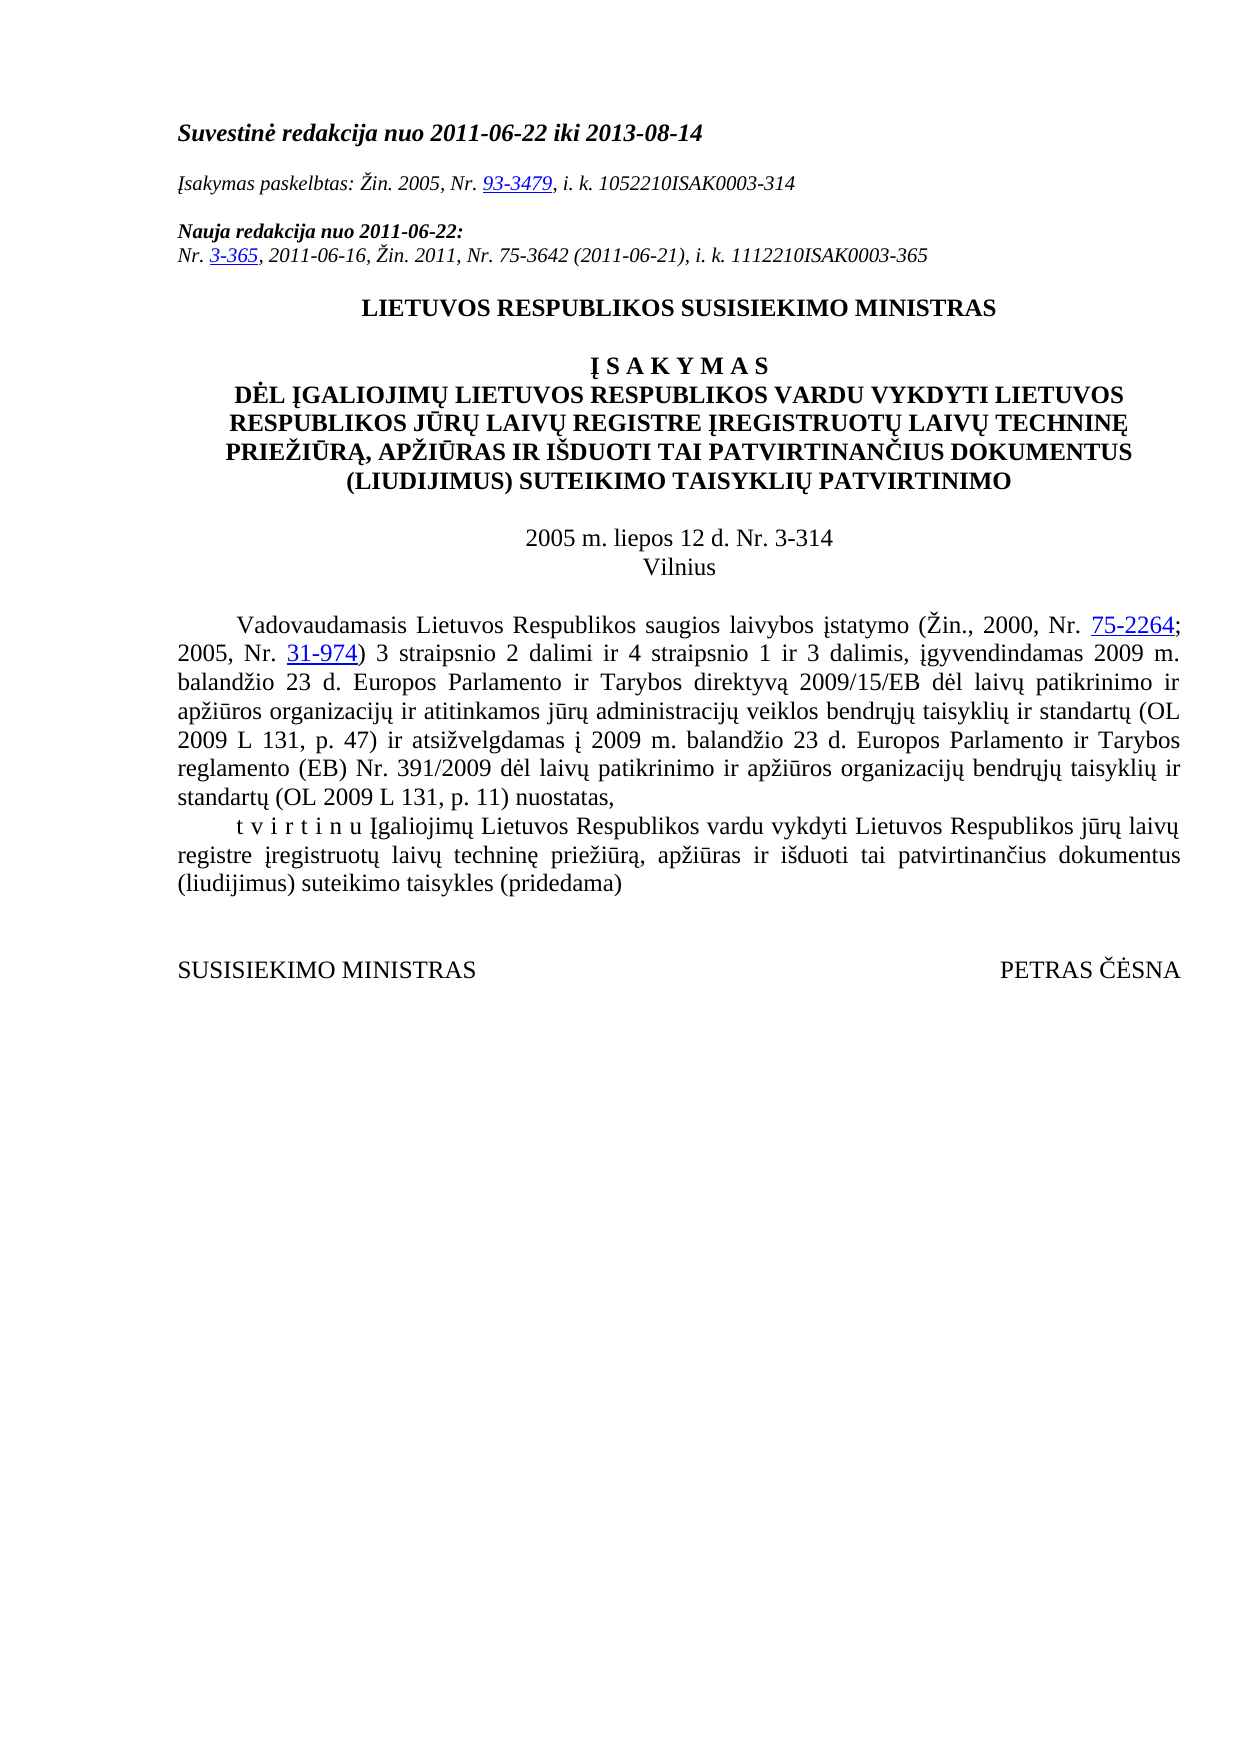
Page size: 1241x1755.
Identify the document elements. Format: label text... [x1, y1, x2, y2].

text DĖL ĮGALIOJIMŲ LIETUVOS RESPUBLIKOS VARDU VYKDYTI LIETUVOS RESPUBLIKOS JŪRŲ LAIVŲ REGISTRE ĮREGISTRUOTŲ LAIVŲ TECHNINĘ PRIEŽIŪRĄ, APŽIŪRAS IR IŠDUOTI TAI PATVIRTINANČIUS DOKUMENTUS (LIUDIJIMUS) SUTEIKIMO TAISYKLIŲ PATVIRTINIMO [177, 380, 1181, 495]
text SUSISIEKIMO MINISTRAS PETRAS ČĖSNA [177, 955, 1181, 983]
text Suvestinė redakcija nuo 2011-06-22 iki 2013-08-14 [177, 118, 1181, 147]
text ĮSAKYMAS [177, 351, 1181, 380]
text Vadovaudamasis Lietuvos Respublikos saugios laivybos įstatymo (Žin., 2000, Nr. 75-2264; 2005, Nr. 31-974) 3 straipsnio 2 dalimi ir 4 straipsnio 1 ir 3 dalimis, įgyvendindamas 2009 m. balandžio 23 d. Europos Parlamento ir Tarybos direktyvą 2009/15/EB dėl laivų patikrinimo ir apžiūros organizacijų ir atitinkamos jūrų administracijų veiklos bendrųjų taisyklių ir standartų (OL 2009 L 131, p. 47) ir atsižvelgdamas į 2009 m. balandžio 23 d. Europos Parlamento ir Tarybos reglamento (EB) Nr. 391/2009 dėl laivų patikrinimo ir apžiūros organizacijų bendrųjų taisyklių ir standartų (OL 2009 L 131, p. 11) nuostatas, [177, 610, 1181, 811]
text 2005 m. liepos 12 d. Nr. 3-314 [177, 523, 1181, 552]
text Įsakymas paskelbtas: Žin. 2005, Nr. 93-3479, i. k. 1052210ISAK0003-314 [177, 171, 1181, 195]
text LIETUVOS RESPUBLIKOS SUSISIEKIMO MINISTRAS [177, 293, 1181, 322]
text Nauja redakcija nuo 2011-06-22: [177, 219, 1181, 243]
text t v i r t i n u Įgaliojimų Lietuvos Respublikos vardu vykdyti Lietuvos Respublikos jūrų laivų registre įregistruotų laivų techninę priežiūrą, apžiūras ir išduoti tai patvirtinančius dokumentus (liudijimus) suteikimo taisykles (pridedama) [177, 811, 1181, 897]
text Nr. 3-365, 2011-06-16, Žin. 2011, Nr. 75-3642 (2011-06-21), i. k. 1112210ISAK0003-365 [177, 243, 1181, 267]
text Vilnius [177, 552, 1181, 581]
